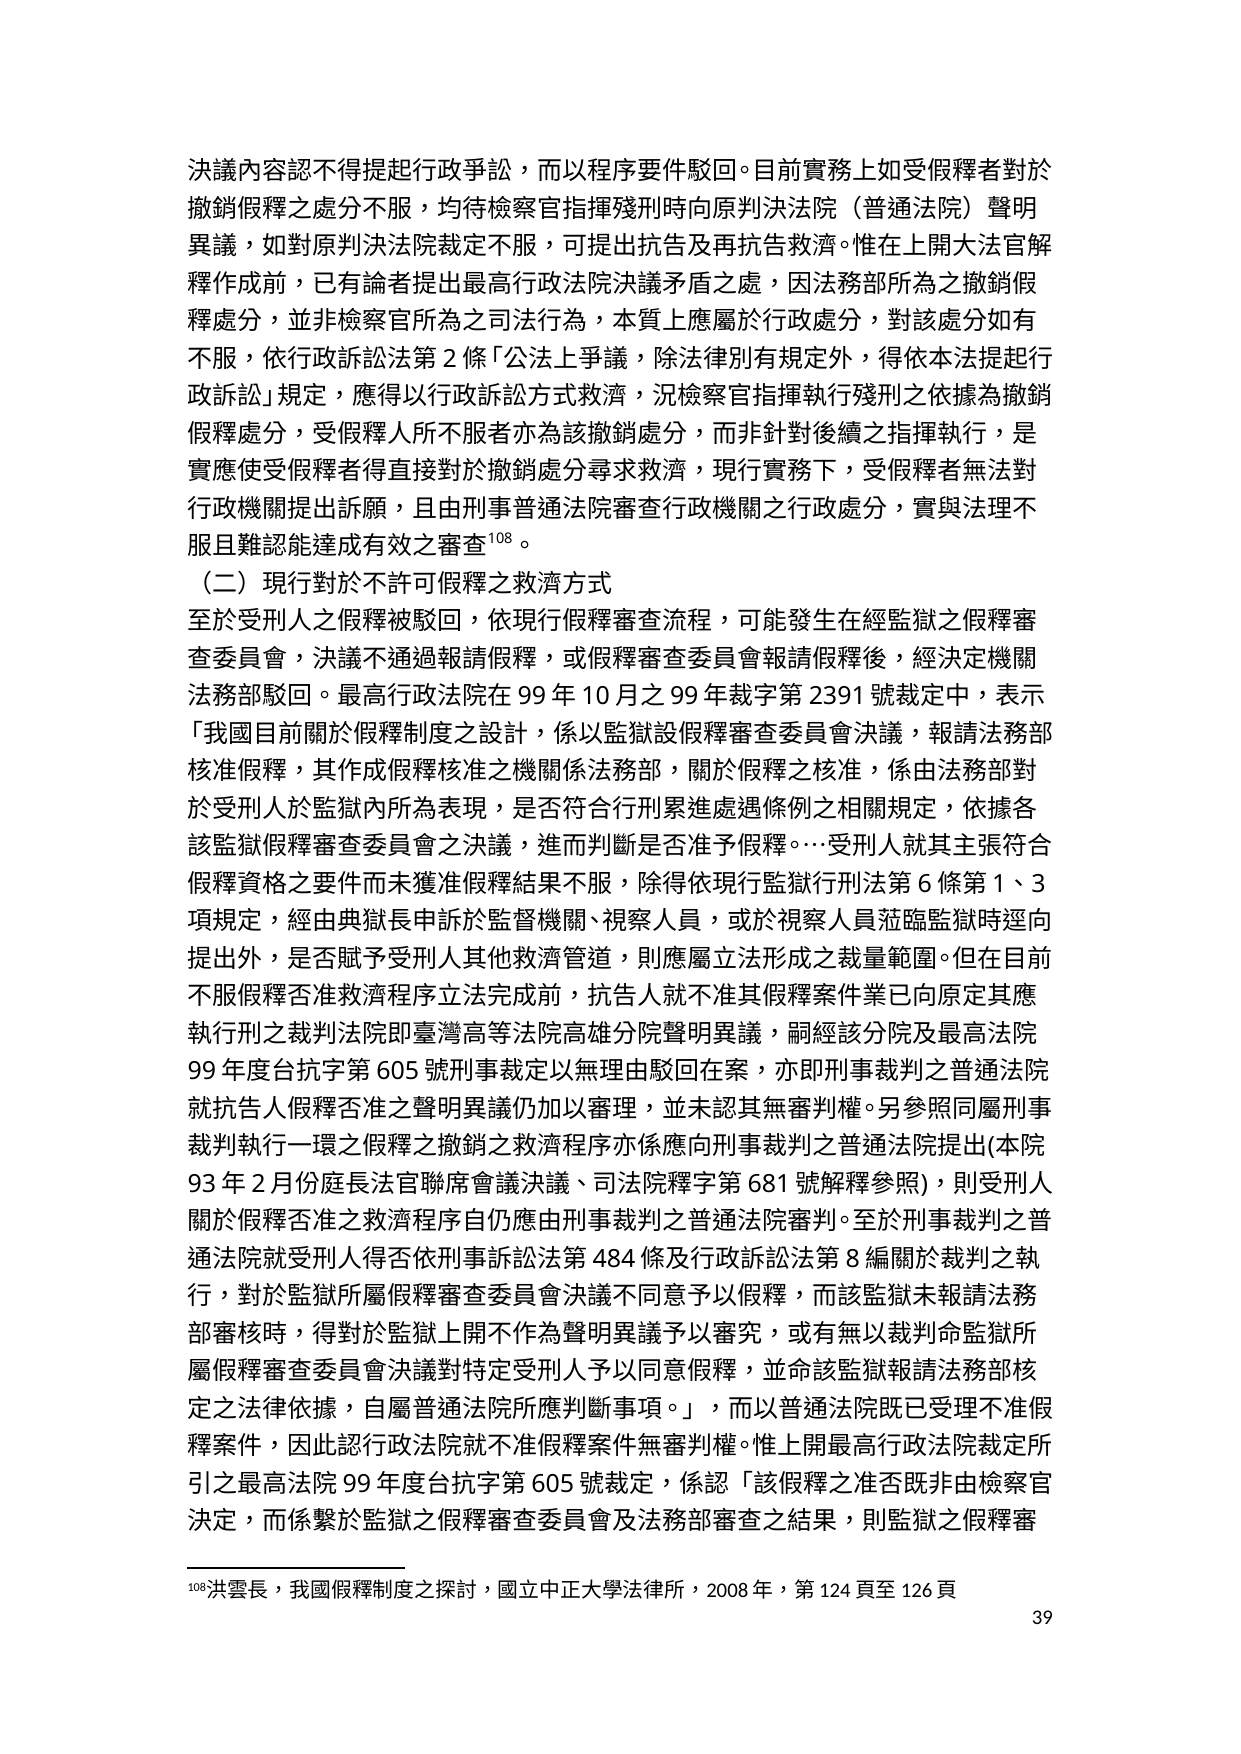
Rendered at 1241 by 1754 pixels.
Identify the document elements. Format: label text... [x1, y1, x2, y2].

text 洪雲長，我國假釋制度之探討，國立中正大學法律所，2008年，第124頁至126頁 [187, 1574, 1053, 1604]
text （二）現行對於不許可假釋之救濟方式 [187, 562, 1053, 600]
text 至於受刑人之假釋被駁回，依現行假釋審查流程，可能發生在經監獄之假釋審查委員會，決議不通過報請假釋，或假釋審查委員會報請假釋後，經決定機關法務部駁回。最高行政法院在99年10月之99年裁字第2391號裁定中，表示「我國目前關於假釋制度之設計，係以監獄設假釋審查委員會決議，報請法務部核准假釋，其作成假釋核准之機關係法務部，關於假釋之核准，係由法務部對於受刑人於監獄內所為表現，是否符合行刑累進處遇條例之相關規定，依據各該監獄假釋審查委員會之決議，進而判斷是否准予假釋。…受刑人就其主張符合假釋資格之要件而未獲准假釋結果不服，除得依現行監獄行刑法第6條第1、3項規定，經由典獄長申訴於監督機關、視察人員，或於視察人員蒞臨監獄時逕向提出外，是否賦予受刑人其他救濟管道，則應屬立法形成之裁量範圍。但在目前不服假釋否准救濟程序立法完成前，抗告人就不准其假釋案件業已向原定其應執行刑之裁判法院即臺灣高等法院高雄分院聲明異議，嗣經該分院及最高法院99年度台抗字第605號刑事裁定以無理由駁回在案，亦即刑事裁判之普通法院就抗告人假釋否准之聲明異議仍加以審理，並未認其無審判權。另參照同屬刑事裁判執行一環之假釋之撤銷之救濟程序亦係應向刑事裁判之普通法院提出(本院93年2月份庭長法官聯席會議決議、司法院釋字第681號解釋參照)，則受刑人關於假釋否准之救濟程序自仍應由刑事裁判之普通法院審判。至於刑事裁判之普通法院就受刑人得否依刑事訴訟法第484條及行政訴訟法第8編關於裁判之執行，對於監獄所屬假釋審查委員會決議不同意予以假釋，而該監獄未報請法務部審核時，得對於監獄上開不作為聲明異議予以審究，或有無以裁判命監獄所屬假釋審查委員會決議對特定受刑人予以同意假釋，並命該監獄報請法務部核定之法律依據，自屬普通法院所應判斷事項。」，而以普通法院既已受理不准假釋案件，因此認行政法院就不准假釋案件無審判權。惟上開最高行政法院裁定所引之最高法院99年度台抗字第605號裁定，係認「該假釋之准否既非由檢察官決定，而係繫於監獄之假釋審查委員會及法務部審查之結果，則監獄之假釋審查委員會否決抗告人准予假釋之決議，自難謂係檢察官指揮執行之結果，不生檢察官執行之指揮是否違法或執行方法是否不當而得向法院聲明異議之問題。」，故駁回受刑人之抗告，是上開最高法院裁定亦認不准假釋案件並非普通法院應審理之範圍。惟無論經假釋審查委員會不通過報請假釋或法務部駁回假釋，均與檢察官之指揮執行無關，受刑人自無可能依刑事訴訟法規定聲明異議。嗣後最高行政法院於100年4月之100年度裁字第901號裁定中，表示「假釋之准許與撤銷假釋不同，無涉檢察官指揮執行，受刑人亦無從依刑事訴訟法第484條規定聲明異議，原裁定認得由抗告人向普通法院提出救濟，亦有未合。乃原審未予駁回抗告人之訴，而將本件移送臺灣高等法院高雄分院，即有未洽，自應予廢棄」，該裁定另以受刑人並無申請假釋之權利，則關於假釋之申請即非「依法申請之案件」，駁回抗告人即受刑人之訴，亦即肯認此種案件應由行政法院審理之。100年10月大法官釋字第691號解釋，指出作成假釋決定之機關為法務部，受刑人對於是否決定假釋，雖得依據監獄行刑法之規定提起申訴，惟申訴與得向法院請求救濟並不相當，不得完全取代司法救濟制度，從而受刑人不服行政機關不予假釋之決定，而請求司法救濟，自應由法院審理；在相關法律修正前，鑑於行政機關不予假釋之決定具有行政行為之性質，依照行政訴訟法第2條以下有關規定，應由行政法院審理。至此確認在假釋程序相關法令修法前，受刑人如對不予假釋決定有所不服而提起訴訟，應由行政法院加以審理。 [187, 600, 1053, 1537]
text 於上開最高行政法院93年會議決議前，實務上普遍認為法務部撤銷假釋之決定，屬於行政處分，被處分之相對人得提起訴願及行政訴訟，在93年2月前，行政法院亦認為撤銷假釋為行政處分，而對撤銷假釋事件為實質審理（如最高行政法院91年度判字第1798號、第218號等判決），惟自93年2月後，即以上開決議內容認不得提起行政爭訟，而以程序要件駁回。目前實務上如受假釋者對於撤銷假釋之處分不服，均待檢察官指揮殘刑時向原判決法院（普通法院）聲明異議，如對原判決法院裁定不服，可提出抗告及再抗告救濟。惟在上開大法官解釋作成前，已有論者提出最高行政法院決議矛盾之處，因法務部所為之撤銷假釋處分，並非檢察官所為之司法行為，本質上應屬於行政處分，對該處分如有不服，依行政訴訟法第2條「公法上爭議，除法律別有規定外，得依本法提起行政訴訟」規定，應得以行政訴訟方式救濟，況檢察官指揮執行殘刑之依據為撤銷假釋處分，受假釋人所不服者亦為該撤銷處分，而非針對後續之指揮執行，是實應使受假釋者得直接對於撤銷處分尋求救濟，現行實務下，受假釋者無法對行政機關提出訴願，且由刑事普通法院審查行政機關之行政處分，實與法理不服且難認能達成有效之審查。 [187, 150, 1053, 562]
